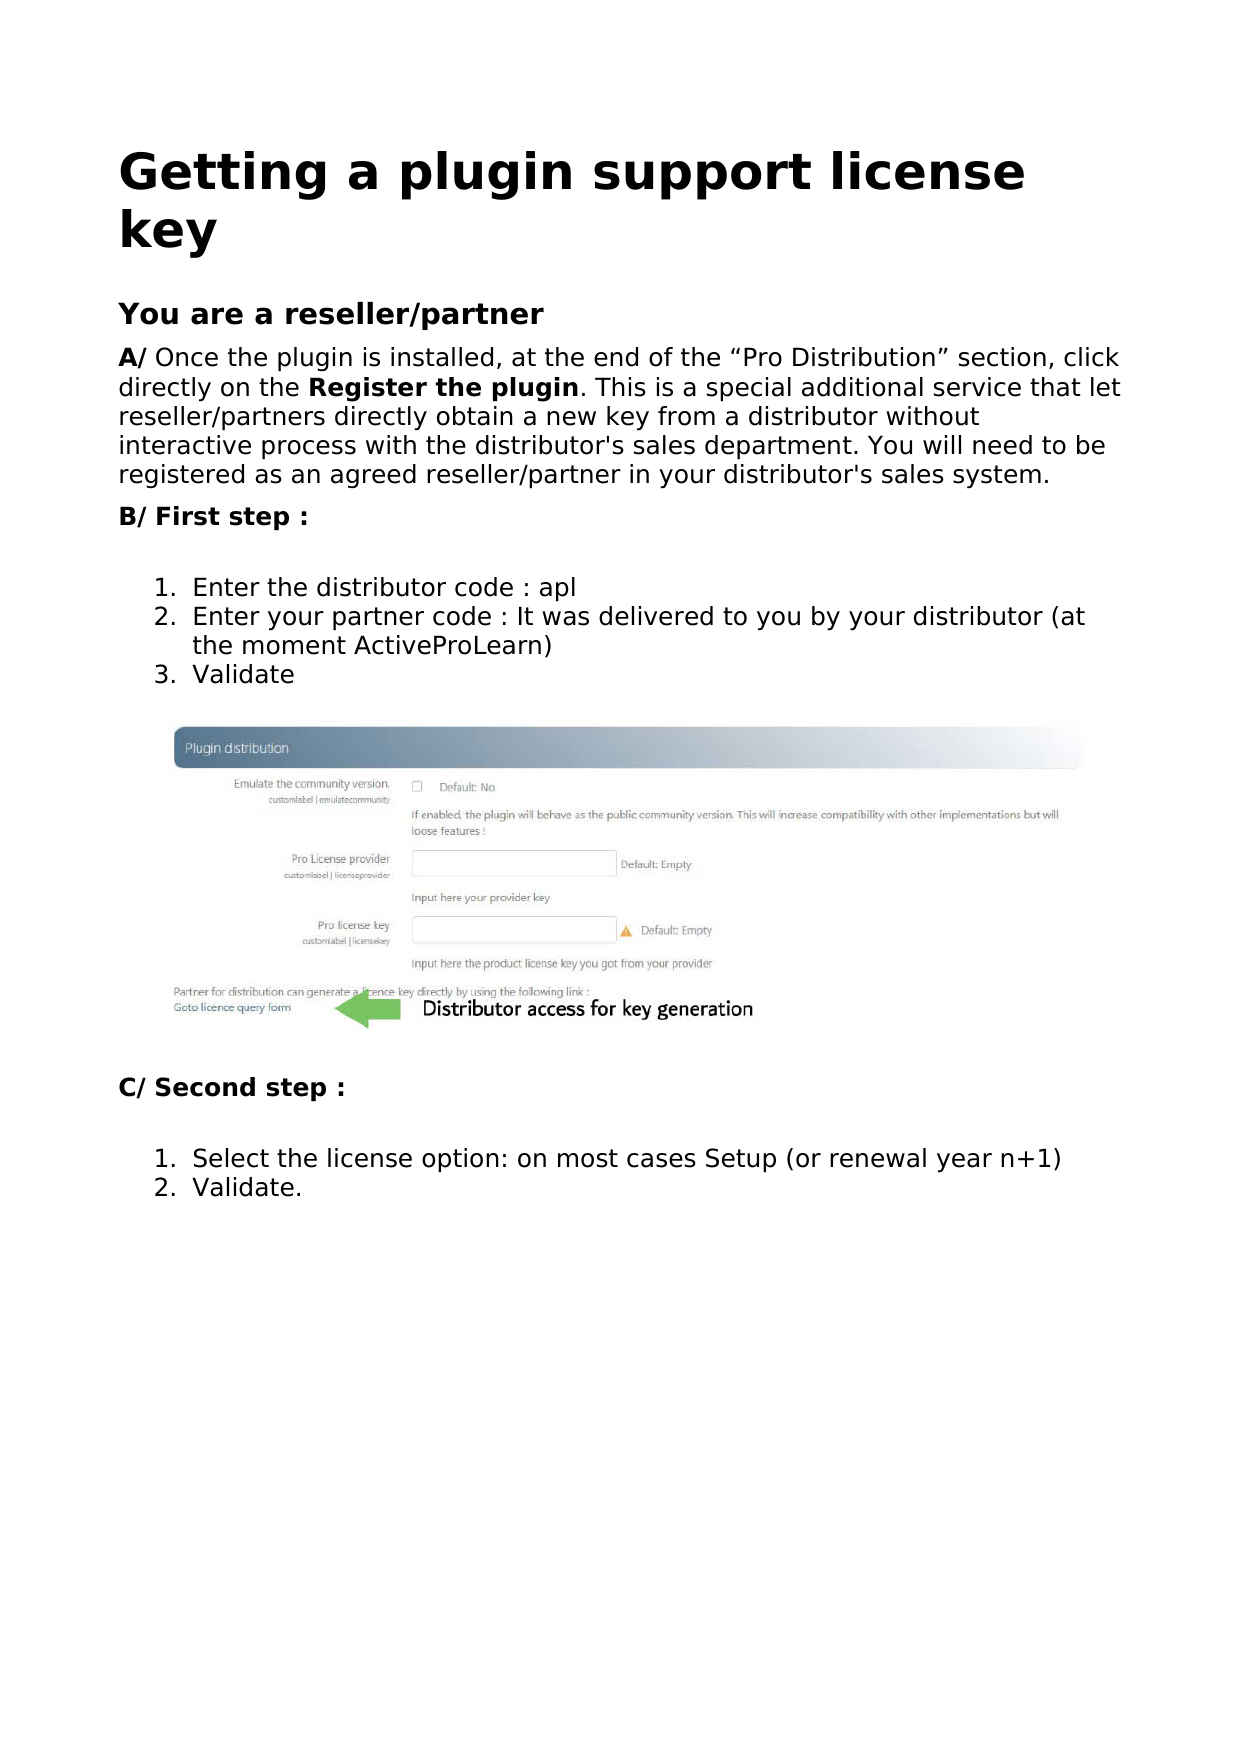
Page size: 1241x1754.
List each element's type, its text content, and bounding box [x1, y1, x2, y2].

text B/ First step : [118, 502, 1122, 531]
list Select the license option: on most cases Setup (or renewal year n+1) [177, 1144, 1122, 1174]
subtitle Getting a plugin support license key [118, 143, 1122, 259]
list Validate [177, 661, 1122, 690]
text C/ Second step : [118, 1073, 1122, 1102]
subtitle You are a reseller/partner [118, 297, 1122, 331]
list Validate. [177, 1174, 1122, 1203]
text A/ Once the plugin is installed, at the end of the “Pro Distribution” section, click directly on the Register the plugin. This is a special additional service that let reseller/partners directly obtain a new key from a distributor without interactive process with the distributor's sales department. You will need to be registered as an agreed reseller/partner in your distributor's sales system. [118, 343, 1122, 489]
list Enter the distributor code : apl [177, 573, 1122, 602]
list Enter your partner code : It was delivered to you by your distributor (at the moment ActiveProLearn) [177, 602, 1122, 661]
picture [151, 719, 1089, 1032]
